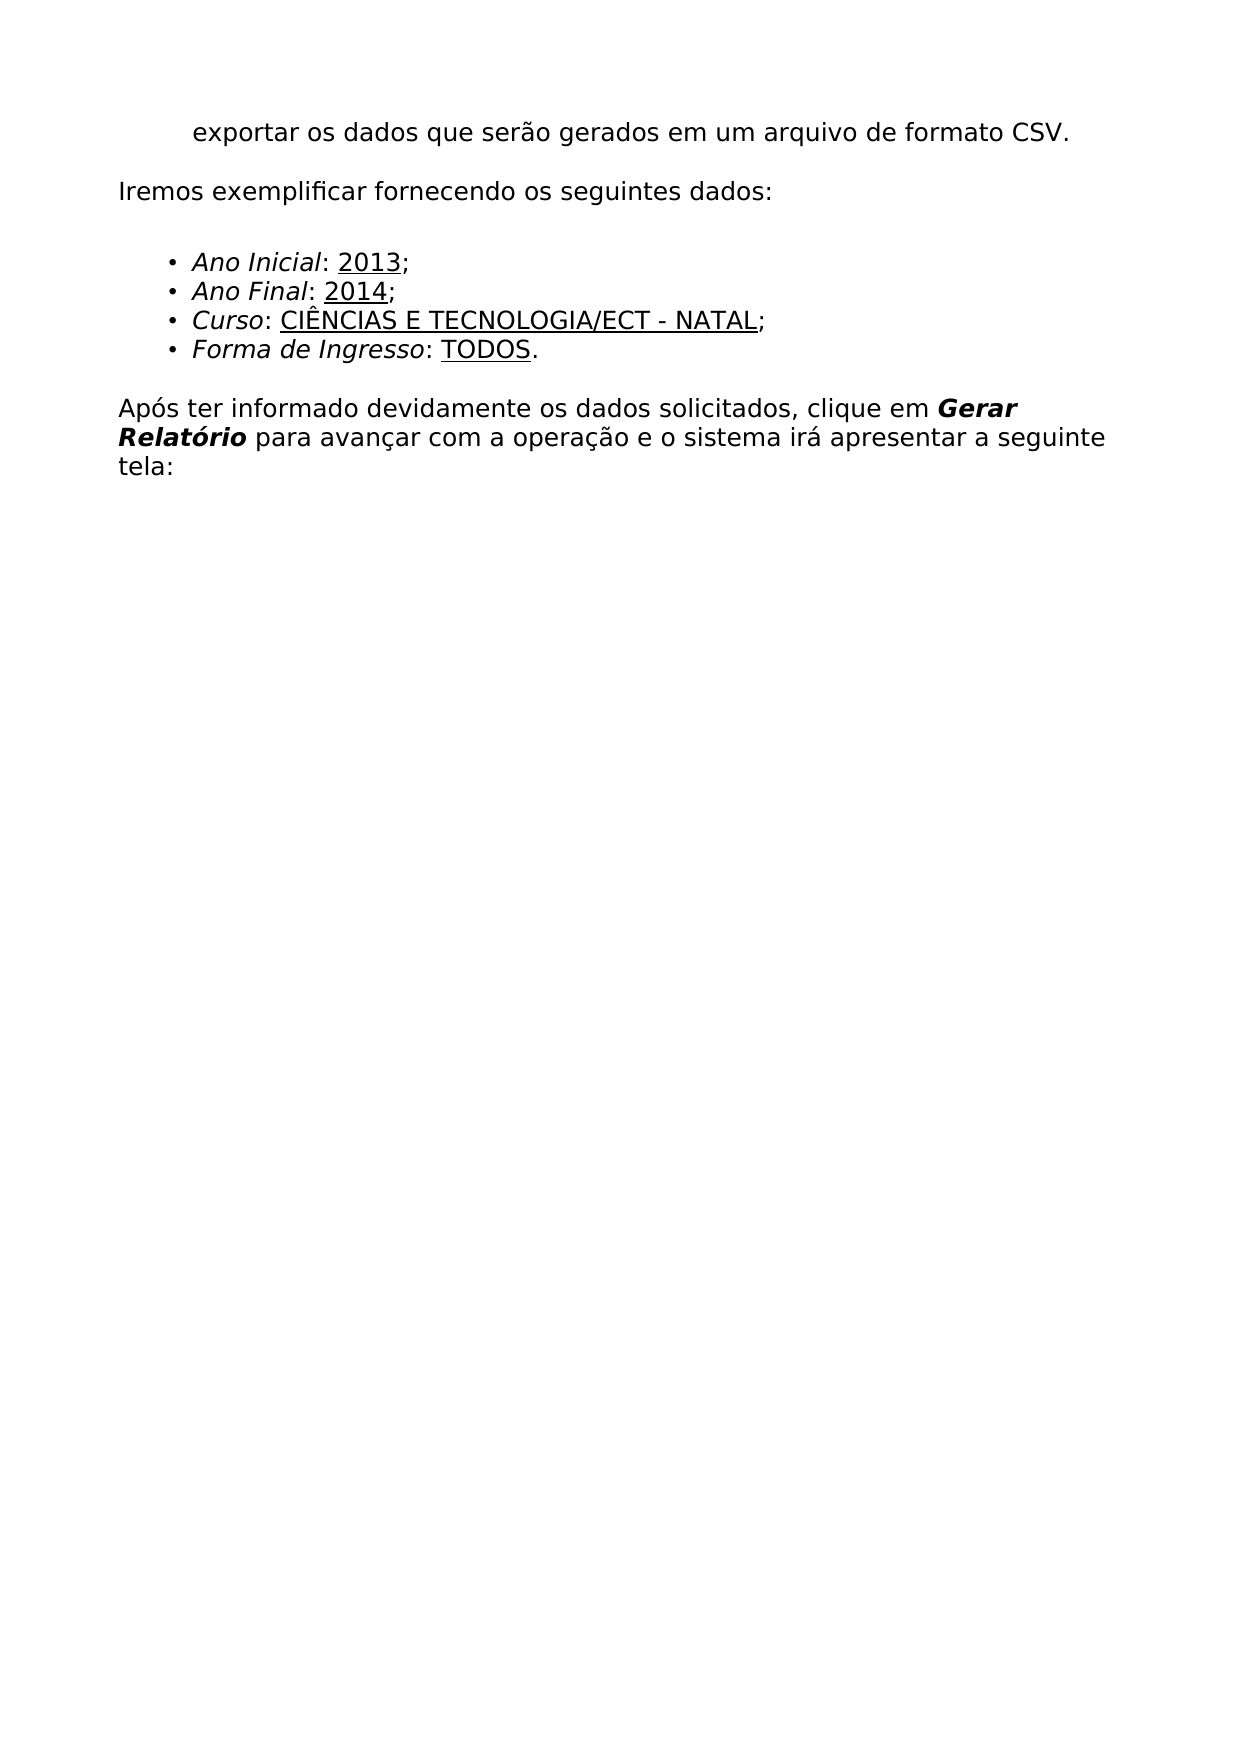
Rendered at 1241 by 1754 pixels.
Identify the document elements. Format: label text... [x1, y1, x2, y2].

list Forma de Ingresso: TODOS. [177, 335, 1122, 364]
text Iremos exemplificar fornecendo os seguintes dados: [118, 177, 1122, 206]
list Ano Inicial: 2013; [177, 248, 1122, 277]
text Após ter informado devidamente os dados solicitados, clique em Gerar Relatório para avançar com a operação e o sistema irá apresentar a seguinte tela: [118, 394, 1122, 482]
list Curso: CIÊNCIAS E TECNOLOGIA/ECT - NATAL; [177, 306, 1122, 335]
list Ano Final: 2014; [177, 277, 1122, 306]
list exportar os dados que serão gerados em um arquivo de formato CSV. [177, 118, 1122, 147]
